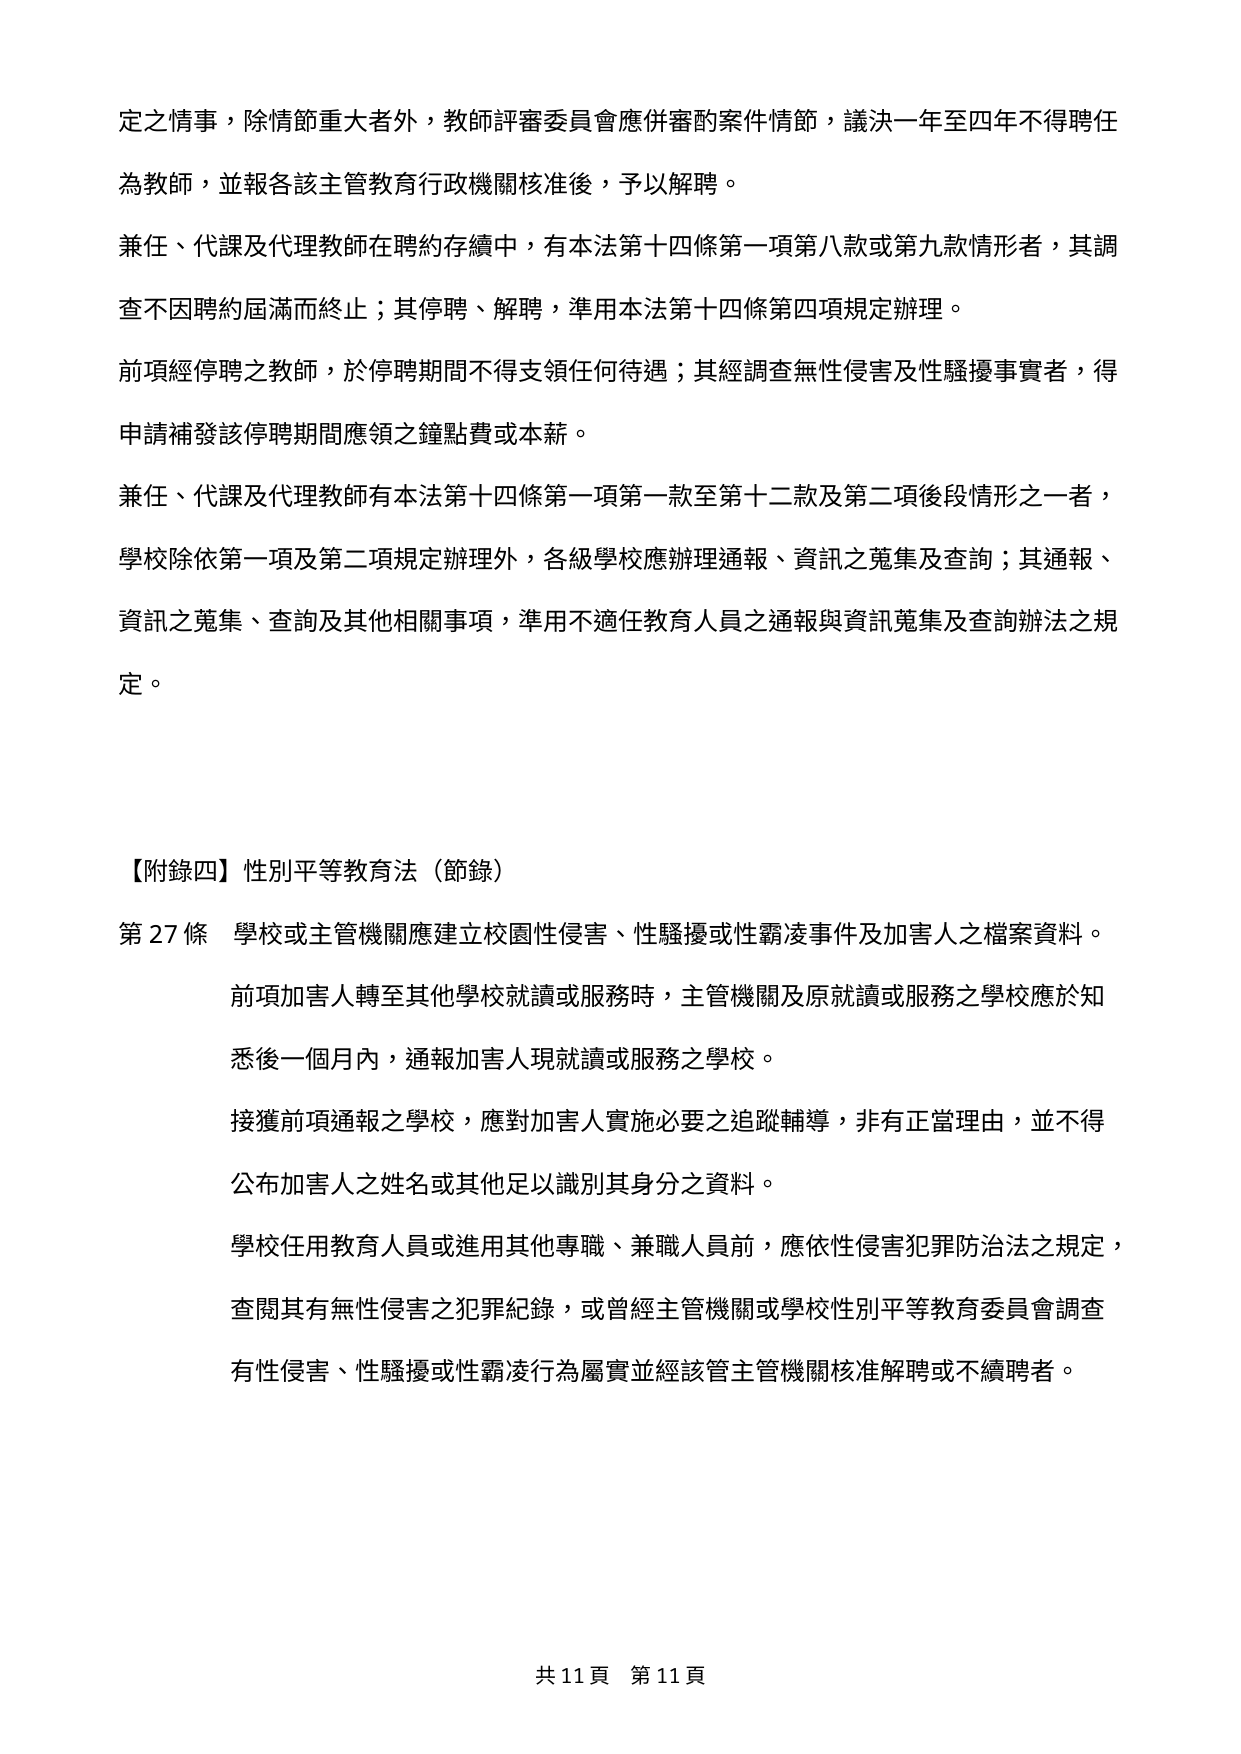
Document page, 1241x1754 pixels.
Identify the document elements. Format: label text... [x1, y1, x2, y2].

text 前項加害人轉至其他學校就讀或服務時，主管機關及原就讀或服務之學校應於知悉後一個月內，通報加害人現就讀或服務之學校。 [231, 953, 1122, 1078]
text 第27條 學校或主管機關應建立校園性侵害、性騷擾或性霸凌事件及加害人之檔案資料。 [118, 891, 1122, 953]
text 兼任、代課及代理教師在聘約存續中，有本法第十四條第一項第八款或第九款情形者，其調查不因聘約屆滿而終止；其停聘、解聘，準用本法第十四條第四項規定辦理。 [118, 203, 1122, 328]
text 【附錄四】性別平等教育法（節錄） [118, 828, 1122, 891]
text 接獲前項通報之學校，應對加害人實施必要之追蹤輔導，非有正當理由，並不得公布加害人之姓名或其他足以識別其身分之資料。 [231, 1078, 1122, 1203]
text 前項經停聘之教師，於停聘期間不得支領任何待遇；其經調查無性侵害及性騷擾事實者，得申請補發該停聘期間應領之鐘點費或本薪。 [118, 328, 1122, 453]
text 定之情事，除情節重大者外，教師評審委員會應併審酌案件情節，議決一年至四年不得聘任為教師，並報各該主管教育行政機關核准後，予以解聘。 [118, 78, 1122, 203]
text 學校任用教育人員或進用其他專職、兼職人員前，應依性侵害犯罪防治法之規定，查閱其有無性侵害之犯罪紀錄，或曾經主管機關或學校性別平等教育委員會調查有性侵害、性騷擾或性霸凌行為屬實並經該管主管機關核准解聘或不續聘者。 [231, 1203, 1122, 1391]
text 兼任、代課及代理教師有本法第十四條第一項第一款至第十二款及第二項後段情形之一者，學校除依第一項及第二項規定辦理外，各級學校應辦理通報、資訊之蒐集及查詢；其通報、資訊之蒐集、查詢及其他相關事項，準用不適任教育人員之通報與資訊蒐集及查詢辦法之規定。 [118, 453, 1122, 703]
